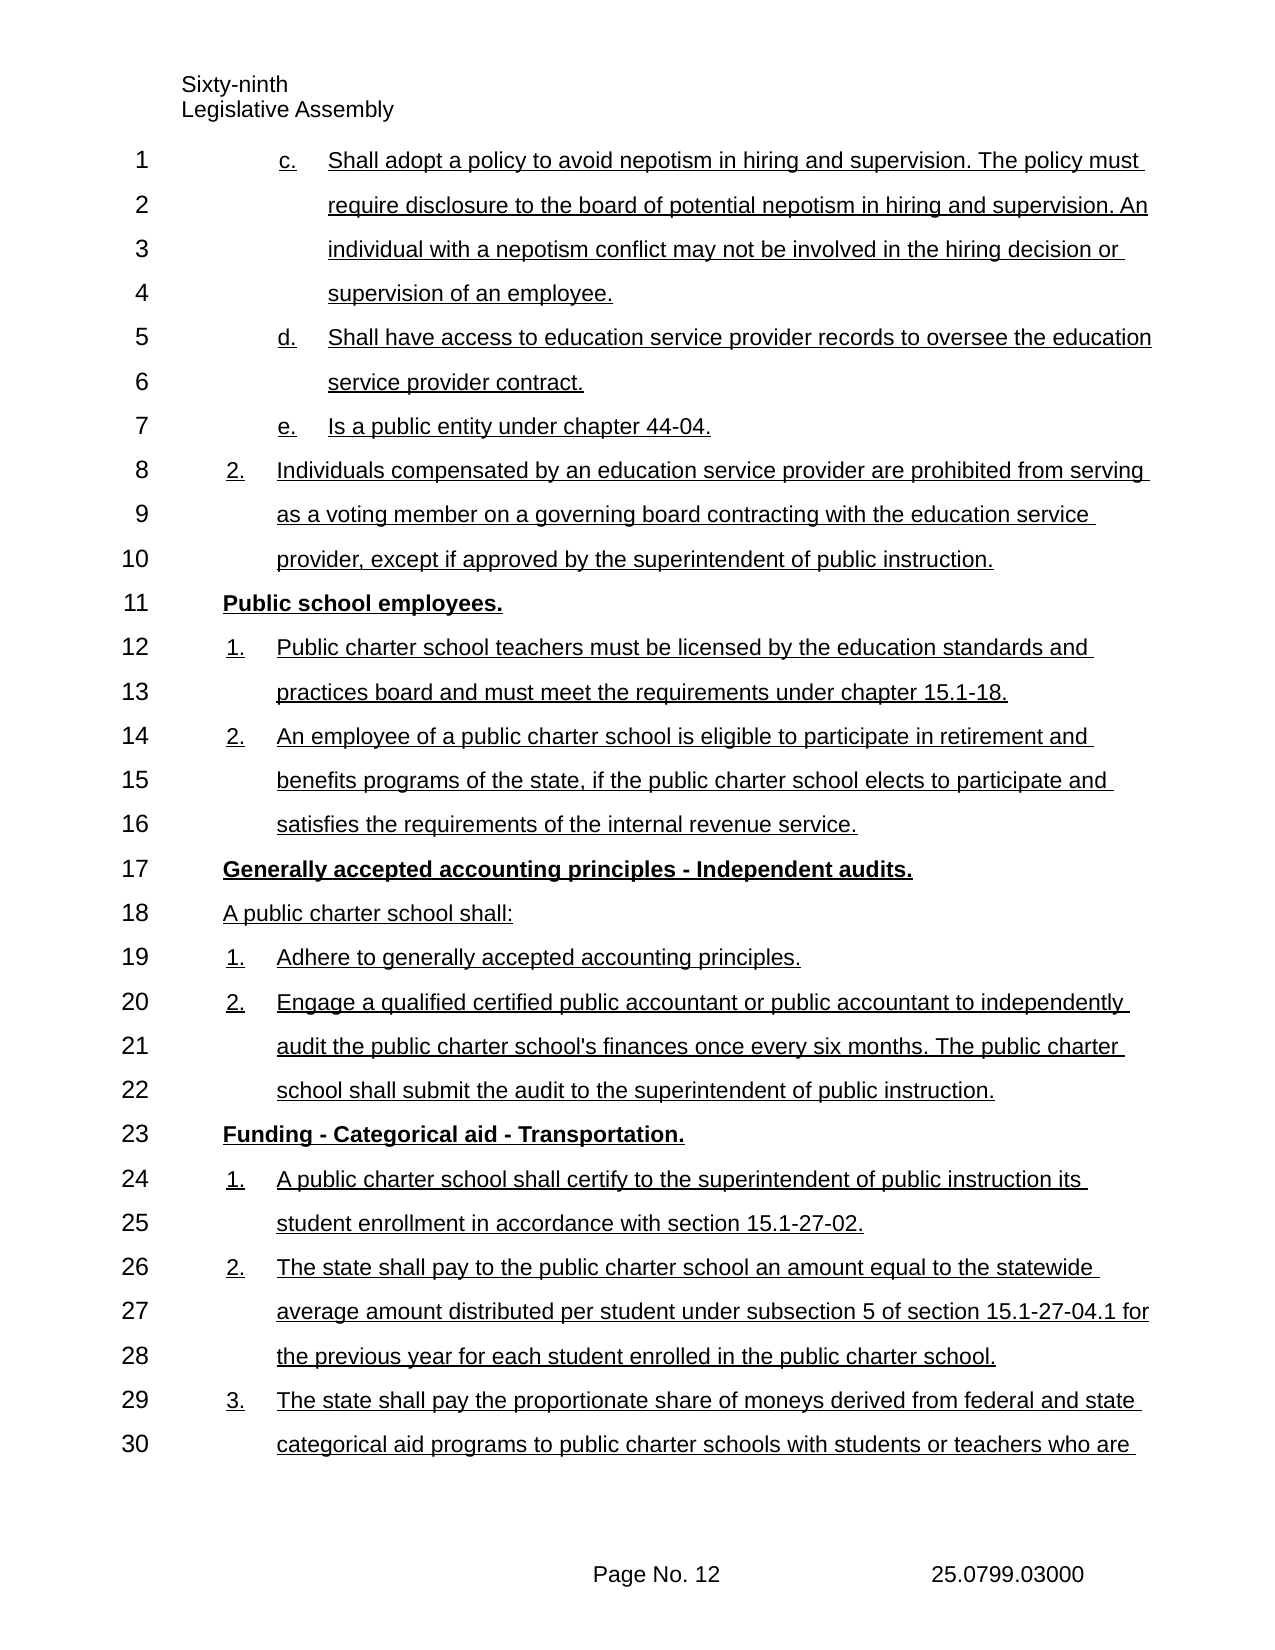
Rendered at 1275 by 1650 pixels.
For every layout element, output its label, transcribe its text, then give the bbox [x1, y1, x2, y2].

text 2. An employee of a public charter school is eligible to participate in retirement and benefits programs of the state, if the public charter school elects to participate and satisfies the requirements of the internal revenue service. [181, 709, 1154, 842]
text 2. Engage a qualified certified public accountant or public accountant to independently audit the public charter school's finances once every six months. The public charter school shall submit the audit to the superintendent of public instruction. [181, 974, 1154, 1107]
subtitle Funding - Categorical aid - Transportation. [181, 1107, 1154, 1152]
text 3. The state shall pay the proportionate share of moneys derived from federal and state categorical aid programs to public charter schools with students or teachers who are [181, 1373, 1154, 1461]
text 1. A public charter school shall certify to the superintendent of public instruction its student enrollment in accordance with section 15.1‑27‑02. [181, 1152, 1154, 1240]
text c. Shall adopt a policy to avoid nepotism in hiring and supervision. The policy must require disclosure to the board of potential nepotism in hiring and supervision. An individual with a nepotism conflict may not be involved in the hiring decision or supervision of an employee. [181, 133, 1154, 310]
subtitle Public school employees. [181, 576, 1154, 620]
text 1. Public charter school teachers must be licensed by the education standards and practices board and must meet the requirements under chapter 15.1‑18. [181, 620, 1154, 709]
text e. Is a public entity under chapter 44‑04. [181, 399, 1154, 443]
text 1. Adhere to generally accepted accounting principles. [181, 930, 1154, 974]
text A public charter school shall: [181, 886, 1154, 930]
text 2. Individuals compensated by an education service provider are prohibited from serving as a voting member on a governing board contracting with the education service provider, except if approved by the superintendent of public instruction. [181, 443, 1154, 576]
text 2. The state shall pay to the public charter school an amount equal to the statewide average amount distributed per student under subsection 5 of section 15.1‑27‑04.1 for the previous year for each student enrolled in the public charter school. [181, 1240, 1154, 1373]
subtitle Generally accepted accounting principles - Independent audits. [181, 842, 1154, 886]
text d. Shall have access to education service provider records to oversee the education service provider contract. [181, 310, 1154, 399]
